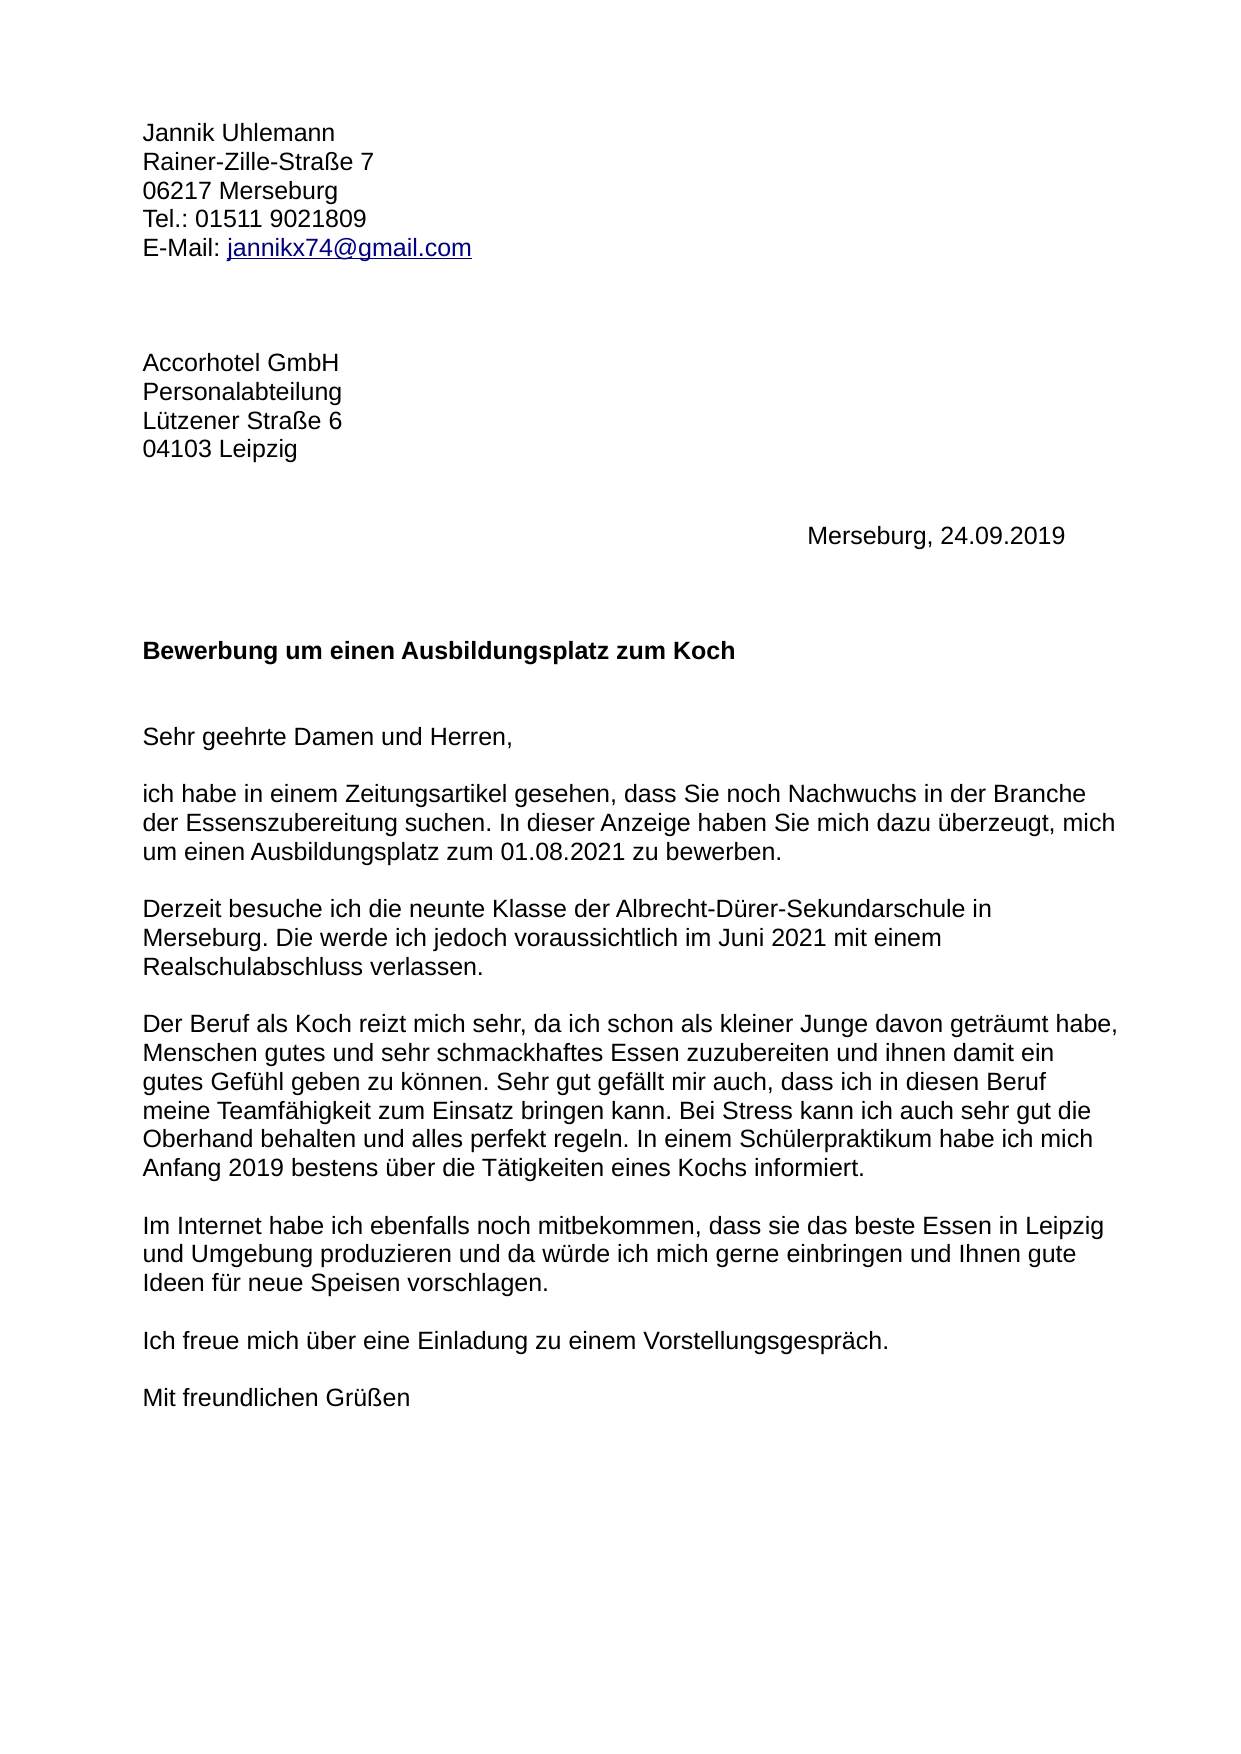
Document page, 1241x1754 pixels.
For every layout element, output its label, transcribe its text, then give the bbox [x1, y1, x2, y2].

text Bewerbung um einen Ausbildungsplatz zum Koch Sehr geehrte Damen und Herren, ich habe in einem Zeitungsartikel gesehen, dass Sie noch Nachwuchs in der Branche der Essenszubereitung suchen. In dieser Anzeige haben Sie mich dazu überzeugt, mich um einen Ausbildungsplatz zum 01.08.2021 zu bewerben. Derzeit besuche ich die neunte Klasse der Albrecht-Dürer-Sekundarschule in Merseburg. Die werde ich jedoch voraussichtlich im Juni 2021 mit einem Realschulabschluss verlassen. Der Beruf als Koch reizt mich sehr, da ich schon als kleiner Junge davon geträumt habe, Menschen gutes und sehr schmackhaftes Essen zuzubereiten und ihnen damit ein gutes Gefühl geben zu können. Sehr gut gefällt mir auch, dass ich in diesen Beruf meine Teamfähigkeit zum Einsatz bringen kann. Bei Stress kann ich auch sehr gut die Oberhand behalten und alles perfekt regeln. In einem Schülerpraktikum habe ich mich Anfang 2019 bestens über die Tätigkeiten eines Kochs informiert. Im Internet habe ich ebenfalls noch mitbekommen, dass sie das beste Essen in Leipzig und Umgebung produzieren und da würde ich mich gerne einbringen und Ihnen gute Ideen für neue Speisen vorschlagen. Ich freue mich über eine Einladung zu einem Vorstellungsgespräch. [142, 636, 1122, 1383]
text Mit freundlichen Grüßen [142, 1383, 1122, 1412]
text Jannik Uhlemann Rainer-Zille-Straße 7 06217 Merseburg Tel.: 01511 9021809 E-Mail: jannikx74@gmail.com Accorhotel GmbH Personalabteilung Lützener Straße 6 04103 Leipzig Merseburg, 24.09.2019 [142, 118, 1122, 607]
